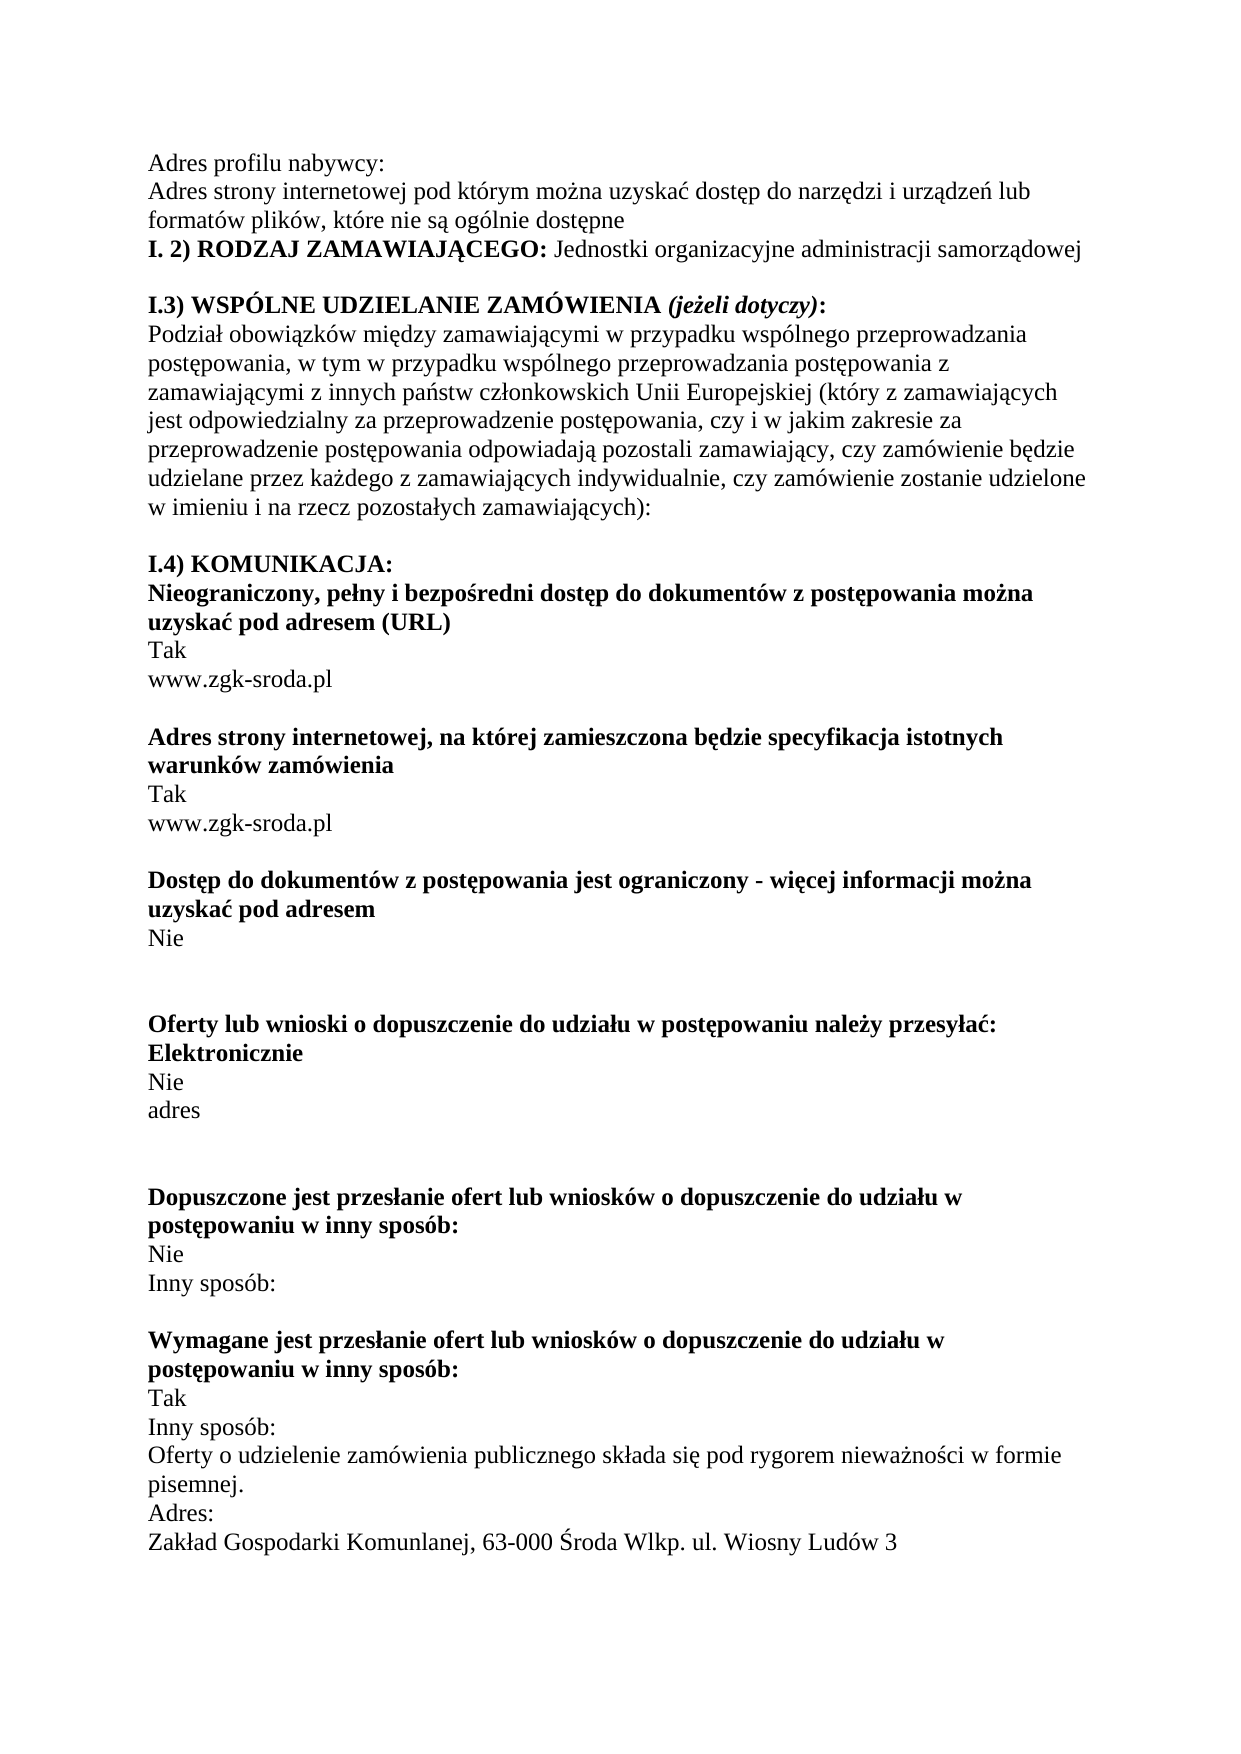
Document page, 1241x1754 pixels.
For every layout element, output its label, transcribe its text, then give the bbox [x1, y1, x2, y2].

text Podział obowiązków między zamawiającymi w przypadku wspólnego przeprowadzania postępowania, w tym w przypadku wspólnego przeprowadzania postępowania z zamawiającymi z innych państw członkowskich Unii Europejskiej (który z zamawiających jest odpowiedzialny za przeprowadzenie postępowania, czy i w jakim zakresie za przeprowadzenie postępowania odpowiadają pozostali zamawiający, czy zamówienie będzie udzielane przez każdego z zamawiających indywidualnie, czy zamówienie zostanie udzielone w imieniu i na rzecz pozostałych zamawiających): [148, 319, 1093, 549]
text Nie [148, 923, 1093, 981]
text Dopuszczone jest przesłanie ofert lub wniosków o dopuszczenie do udziału w postępowaniu w inny sposób: Nie Inny sposób: Wymagane jest przesłanie ofert lub wniosków o dopuszczenie do udziału w postępowaniu w inny sposób: Tak Inny sposób: Oferty o udzielenie zamówienia publicznego składa się pod rygorem nieważności w formie pisemnej. Adres: Zakład Gospodarki Komunlanej, 63-000 Środa Wlkp. ul. Wiosny Ludów 3 [148, 1182, 1093, 1556]
text Tak www.zgk-sroda.pl [148, 779, 1093, 837]
text I.4) KOMUNIKACJA: Nieograniczony, pełny i bezpośredni dostęp do dokumentów z postępowania można uzyskać pod adresem (URL) [148, 549, 1093, 636]
text Nie adres [148, 1067, 1093, 1153]
text Dostęp do dokumentów z postępowania jest ograniczony - więcej informacji można uzyskać pod adresem [148, 837, 1093, 923]
text Oferty lub wnioski o dopuszczenie do udziału w postępowaniu należy przesyłać: Elektronicznie [148, 981, 1093, 1067]
text I.3) WSPÓLNE UDZIELANIE ZAMÓWIENIA (jeżeli dotyczy): [148, 291, 1093, 319]
text Adres profilu nabywcy: Adres strony internetowej pod którym można uzyskać dostęp do narzędzi i urządzeń lub formatów plików, które nie są ogólnie dostępne [148, 148, 1093, 234]
text I. 2) RODZAJ ZAMAWIAJĄCEGO: Jednostki organizacyjne administracji samorządowej [148, 234, 1093, 291]
text Tak www.zgk-sroda.pl [148, 636, 1093, 693]
text Adres strony internetowej, na której zamieszczona będzie specyfikacja istotnych warunków zamówienia [148, 693, 1093, 779]
